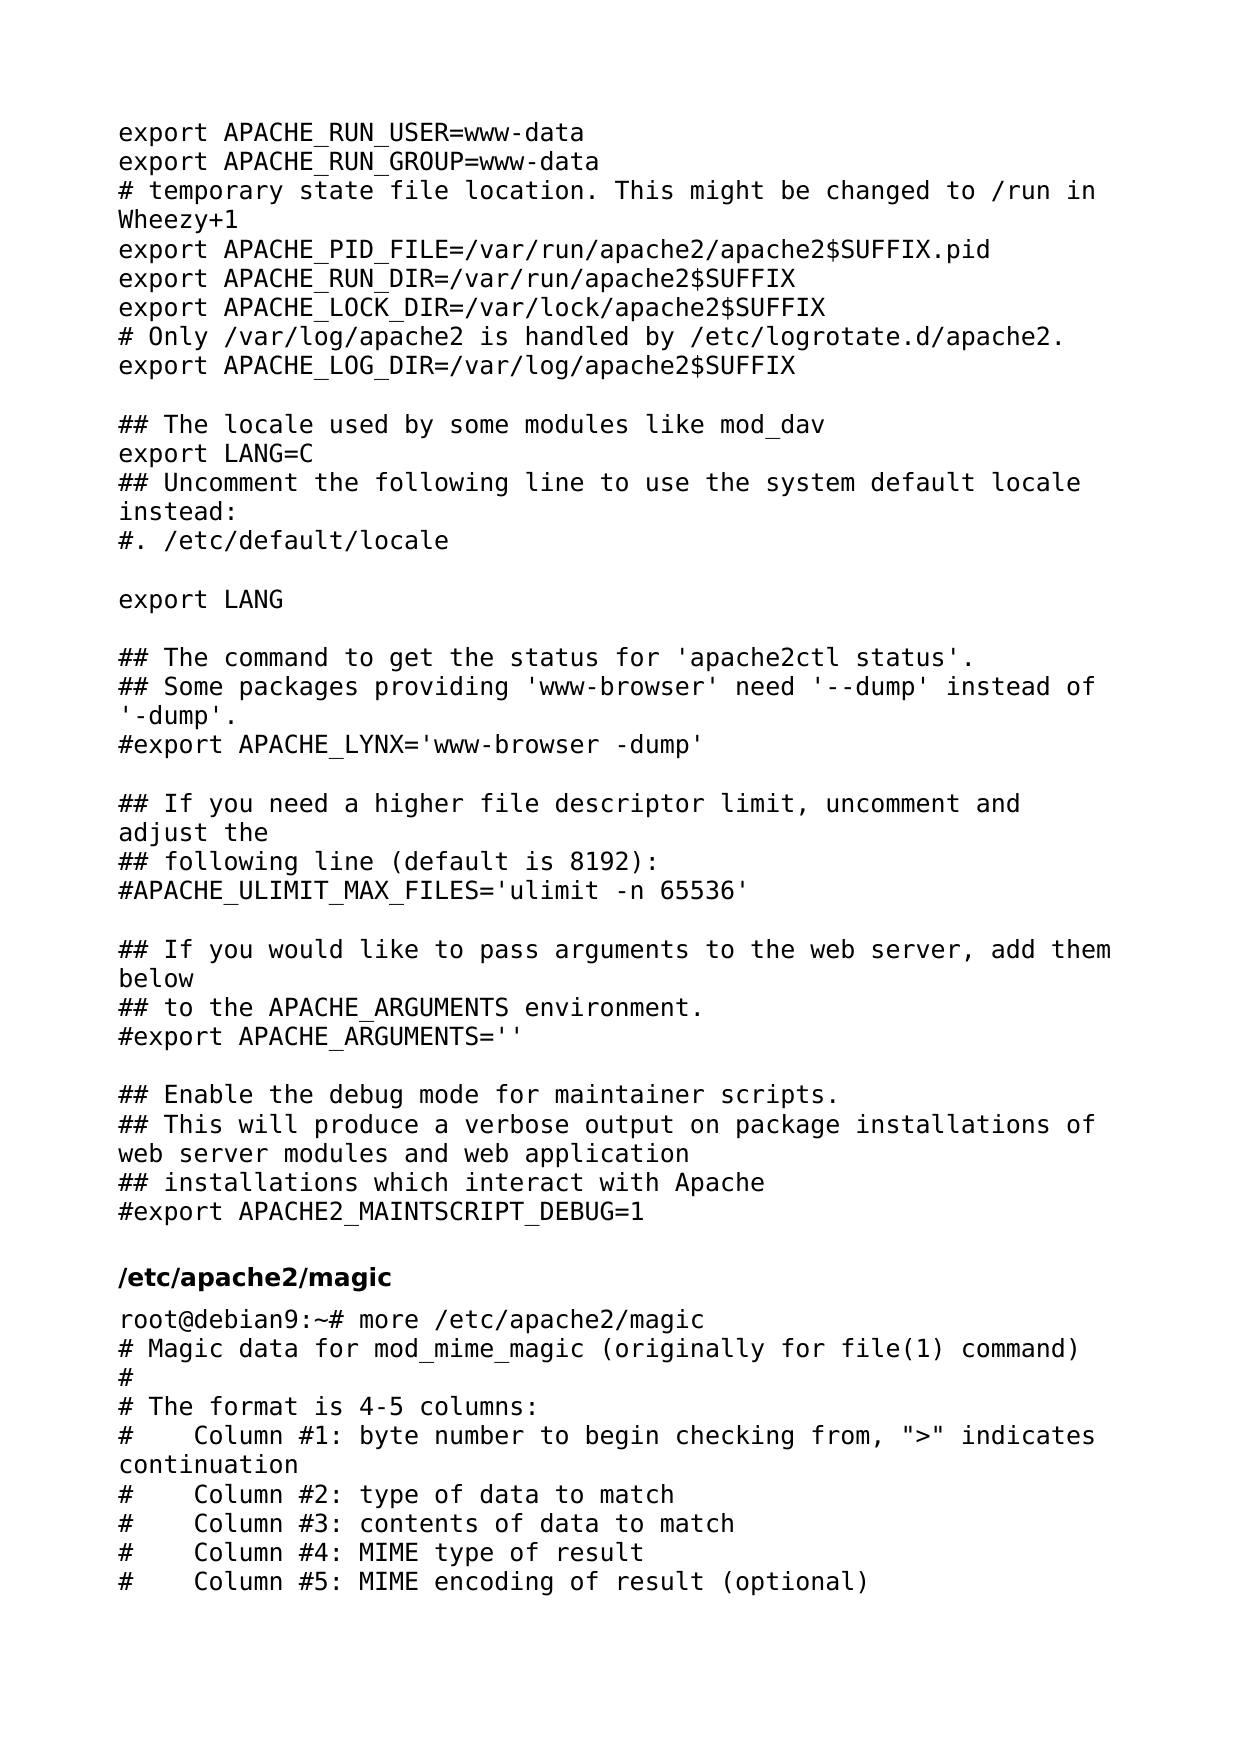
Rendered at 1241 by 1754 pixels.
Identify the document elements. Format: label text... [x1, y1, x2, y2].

subtitle /etc/apache2/magic [118, 1263, 1122, 1292]
text root@debian9:~# more /etc/apache2/magic # Magic data for mod_mime_magic (originally for file(1) command) # # The format is 4-5 columns: # Column #1: byte number to begin checking from, ">" indicates continuation # Column #2: type of data to match # Column #3: contents of data to match # Column #4: MIME type of result # Column #5: MIME encoding of result (optional) [118, 1305, 1122, 1626]
text export APACHE_RUN_USER=www-data export APACHE_RUN_GROUP=www-data # temporary state file location. This might be changed to /run in Wheezy+1 export APACHE_PID_FILE=/var/run/apache2/apache2$SUFFIX.pid export APACHE_RUN_DIR=/var/run/apache2$SUFFIX export APACHE_LOCK_DIR=/var/lock/apache2$SUFFIX # Only /var/log/apache2 is handled by /etc/logrotate.d/apache2. export APACHE_LOG_DIR=/var/log/apache2$SUFFIX ## The locale used by some modules like mod_dav export LANG=C ## Uncomment the following line to use the system default locale instead: #. /etc/default/locale export LANG ## The command to get the status for 'apache2ctl status'. ## Some packages providing 'www-browser' need '--dump' instead of '-dump'. #export APACHE_LYNX='www-browser -dump' ## If you need a higher file descriptor limit, uncomment and adjust the ## following line (default is 8192): #APACHE_ULIMIT_MAX_FILES='ulimit -n 65536' ## If you would like to pass arguments to the web server, add them below ## to the APACHE_ARGUMENTS environment. #export APACHE_ARGUMENTS='' ## Enable the debug mode for maintainer scripts. ## This will produce a verbose output on package installations of web server modules and web application ## installations which interact with Apache #export APACHE2_MAINTSCRIPT_DEBUG=1 [118, 118, 1122, 1226]
